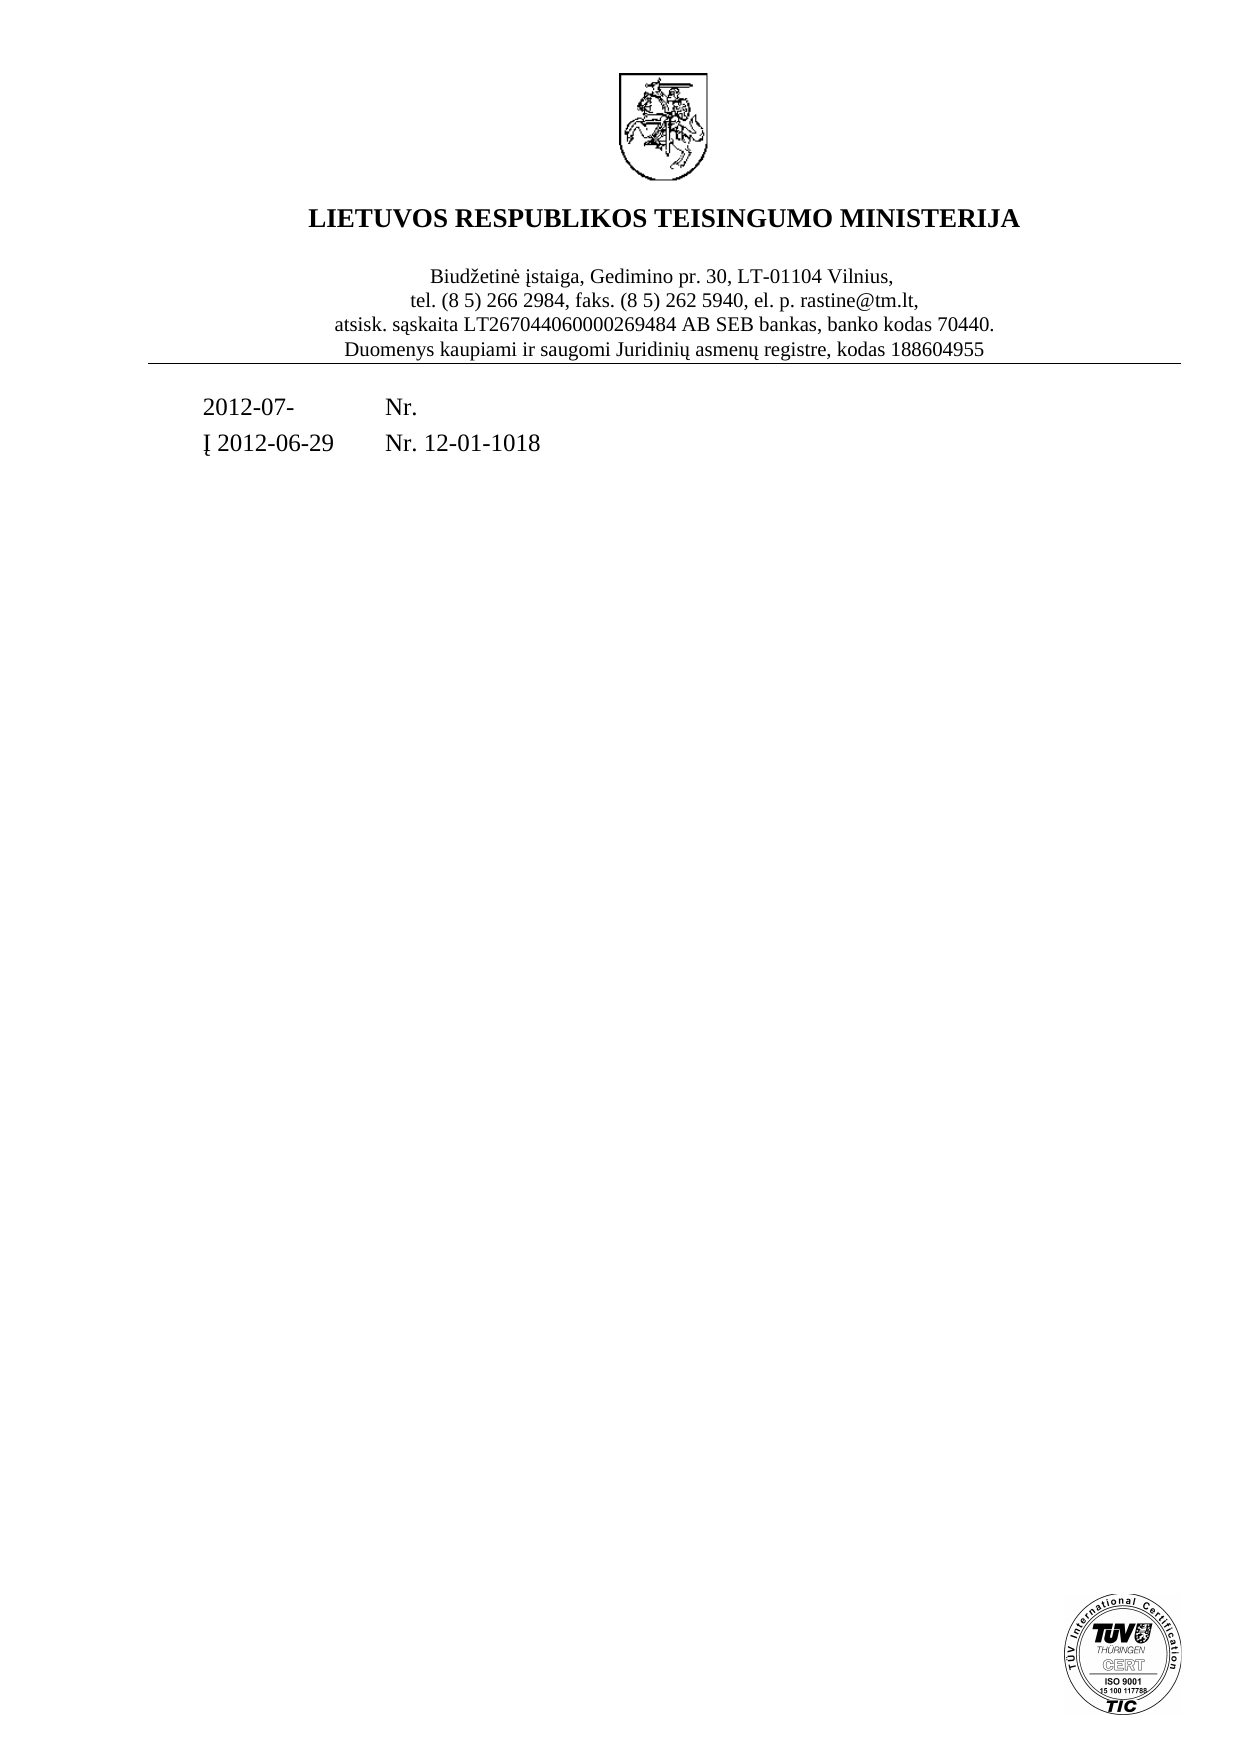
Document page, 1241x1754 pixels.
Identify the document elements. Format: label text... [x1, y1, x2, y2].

table_header Nr. [336, 393, 588, 428]
table_cell Nr. 12-01-1018 [336, 428, 599, 494]
table_header [588, 393, 599, 428]
table_header 2012-07- [148, 393, 336, 428]
table_cell Į 2012-06-29 [148, 428, 336, 494]
